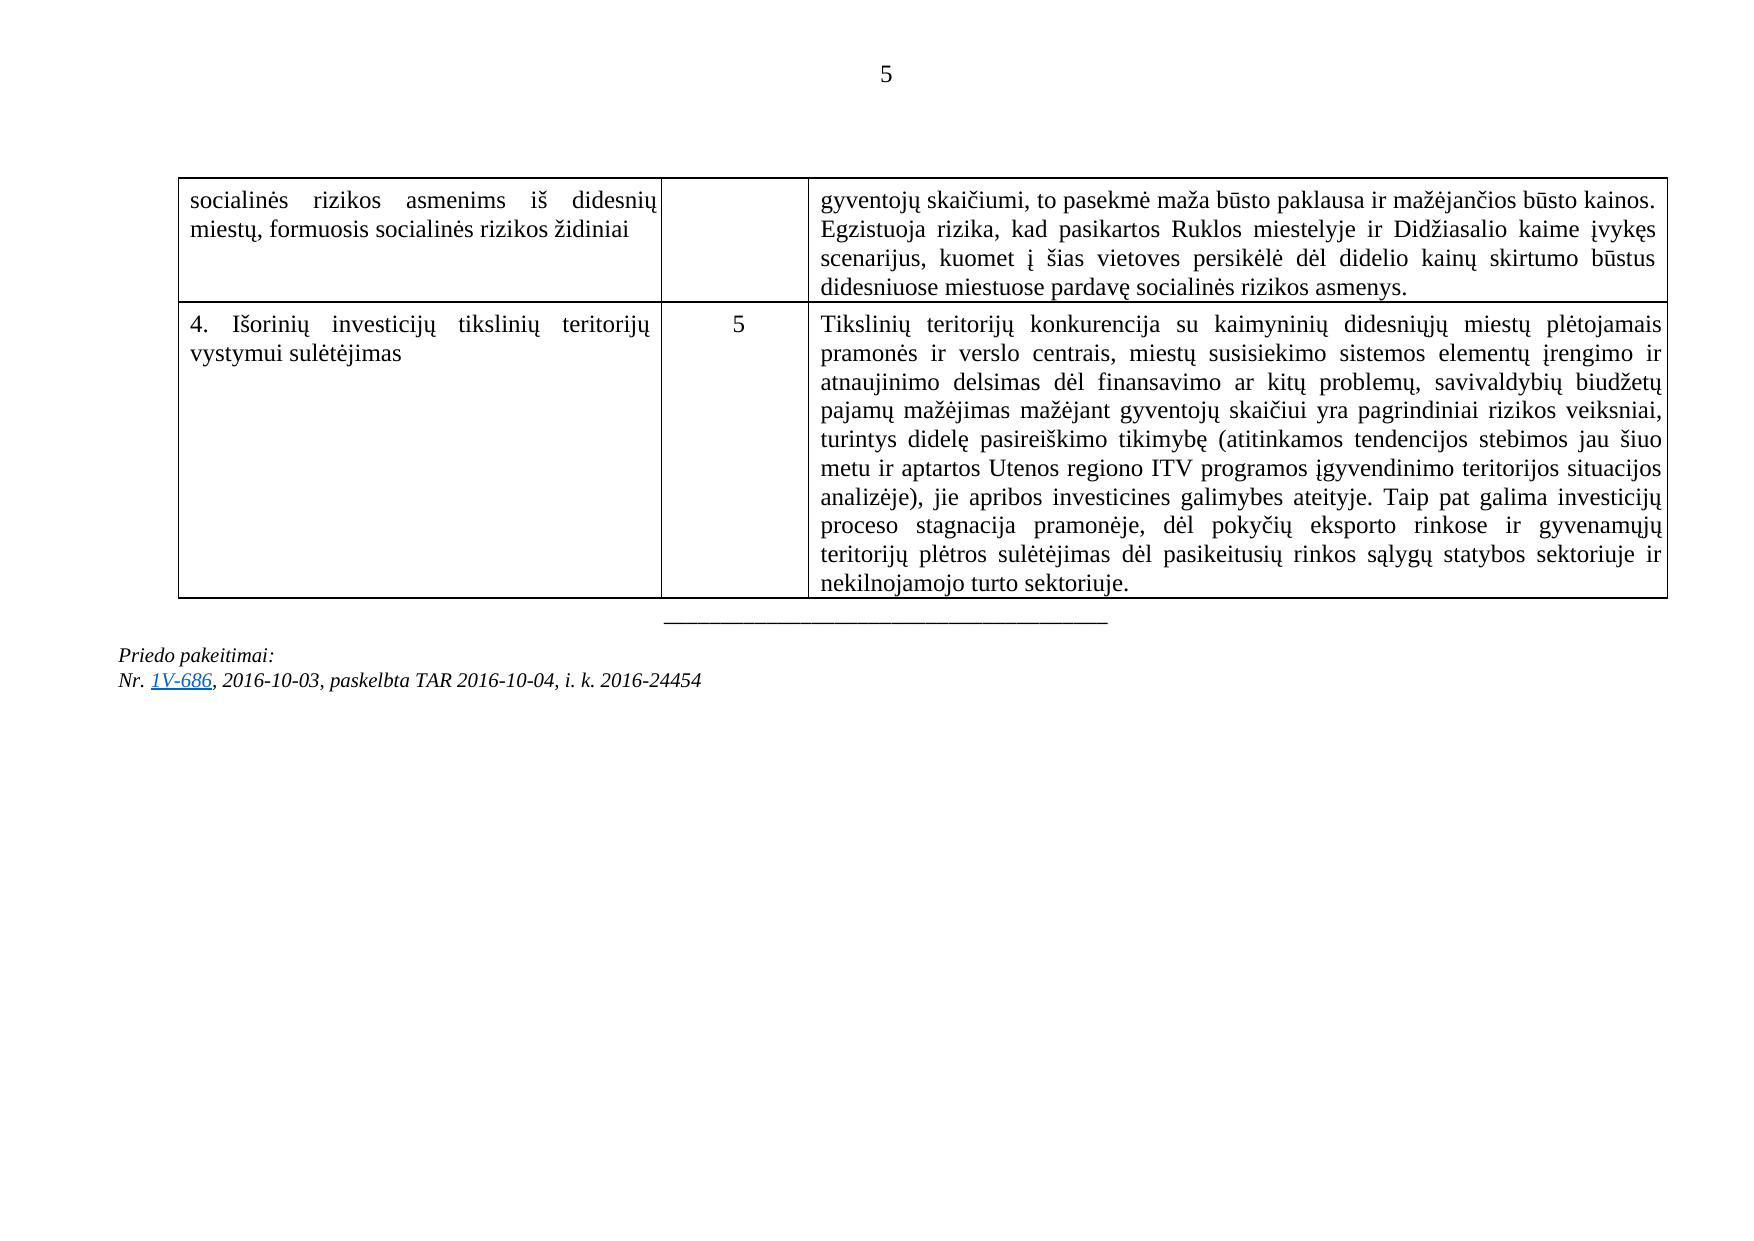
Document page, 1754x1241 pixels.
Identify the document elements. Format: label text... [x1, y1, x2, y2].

table_cell gyventojų skaičiumi, to pasekmė maža būsto paklausa ir mažėjančios būsto kainos. Egzistuoja rizika, kad pasikartos Ruklos miestelyje ir Didžiasalio kaime įvykęs scenarijus, kuomet į šias vietoves persikėlė dėl didelio kainų skirtumo būstus didesniuose miestuose pardavę socialinės rizikos asmenys. [809, 179, 1667, 301]
table_cell 4. Išorinių investicijų tikslinių teritorijų vystymui sulėtėjimas [179, 303, 661, 597]
text _______________________________________ [118, 599, 1654, 627]
table_cell [662, 179, 808, 301]
table_cell 5 [662, 303, 808, 597]
table_cell socialinės rizikos asmenims iš didesnių miestų, formuosis socialinės rizikos židiniai [179, 179, 661, 301]
table_cell Tikslinių teritorijų konkurencija su kaimyninių didesniųjų miestų plėtojamais pramonės ir verslo centrais, miestų susisiekimo sistemos elementų įrengimo ir atnaujinimo delsimas dėl finansavimo ar kitų problemų, savivaldybių biudžetų pajamų mažėjimas mažėjant gyventojų skaičiui yra pagrindiniai rizikos veiksniai, turintys didelę pasireiškimo tikimybę (atitinkamos tendencijos stebimos jau šiuo metu ir aptartos Utenos regiono ITV programos įgyvendinimo teritorijos situacijos analizėje), jie apribos investicines galimybes ateityje. Taip pat galima investicijų proceso stagnacija pramonėje, dėl pokyčių eksporto rinkose ir gyvenamųjų teritorijų plėtros sulėtėjimas dėl pasikeitusių rinkos sąlygų statybos sektoriuje ir nekilnojamojo turto sektoriuje. [809, 303, 1667, 597]
text Priedo pakeitimai: [118, 643, 1654, 667]
text Nr. 1V-686, 2016-10-03, paskelbta TAR 2016-10-04, i. k. 2016-24454 [118, 667, 1654, 692]
